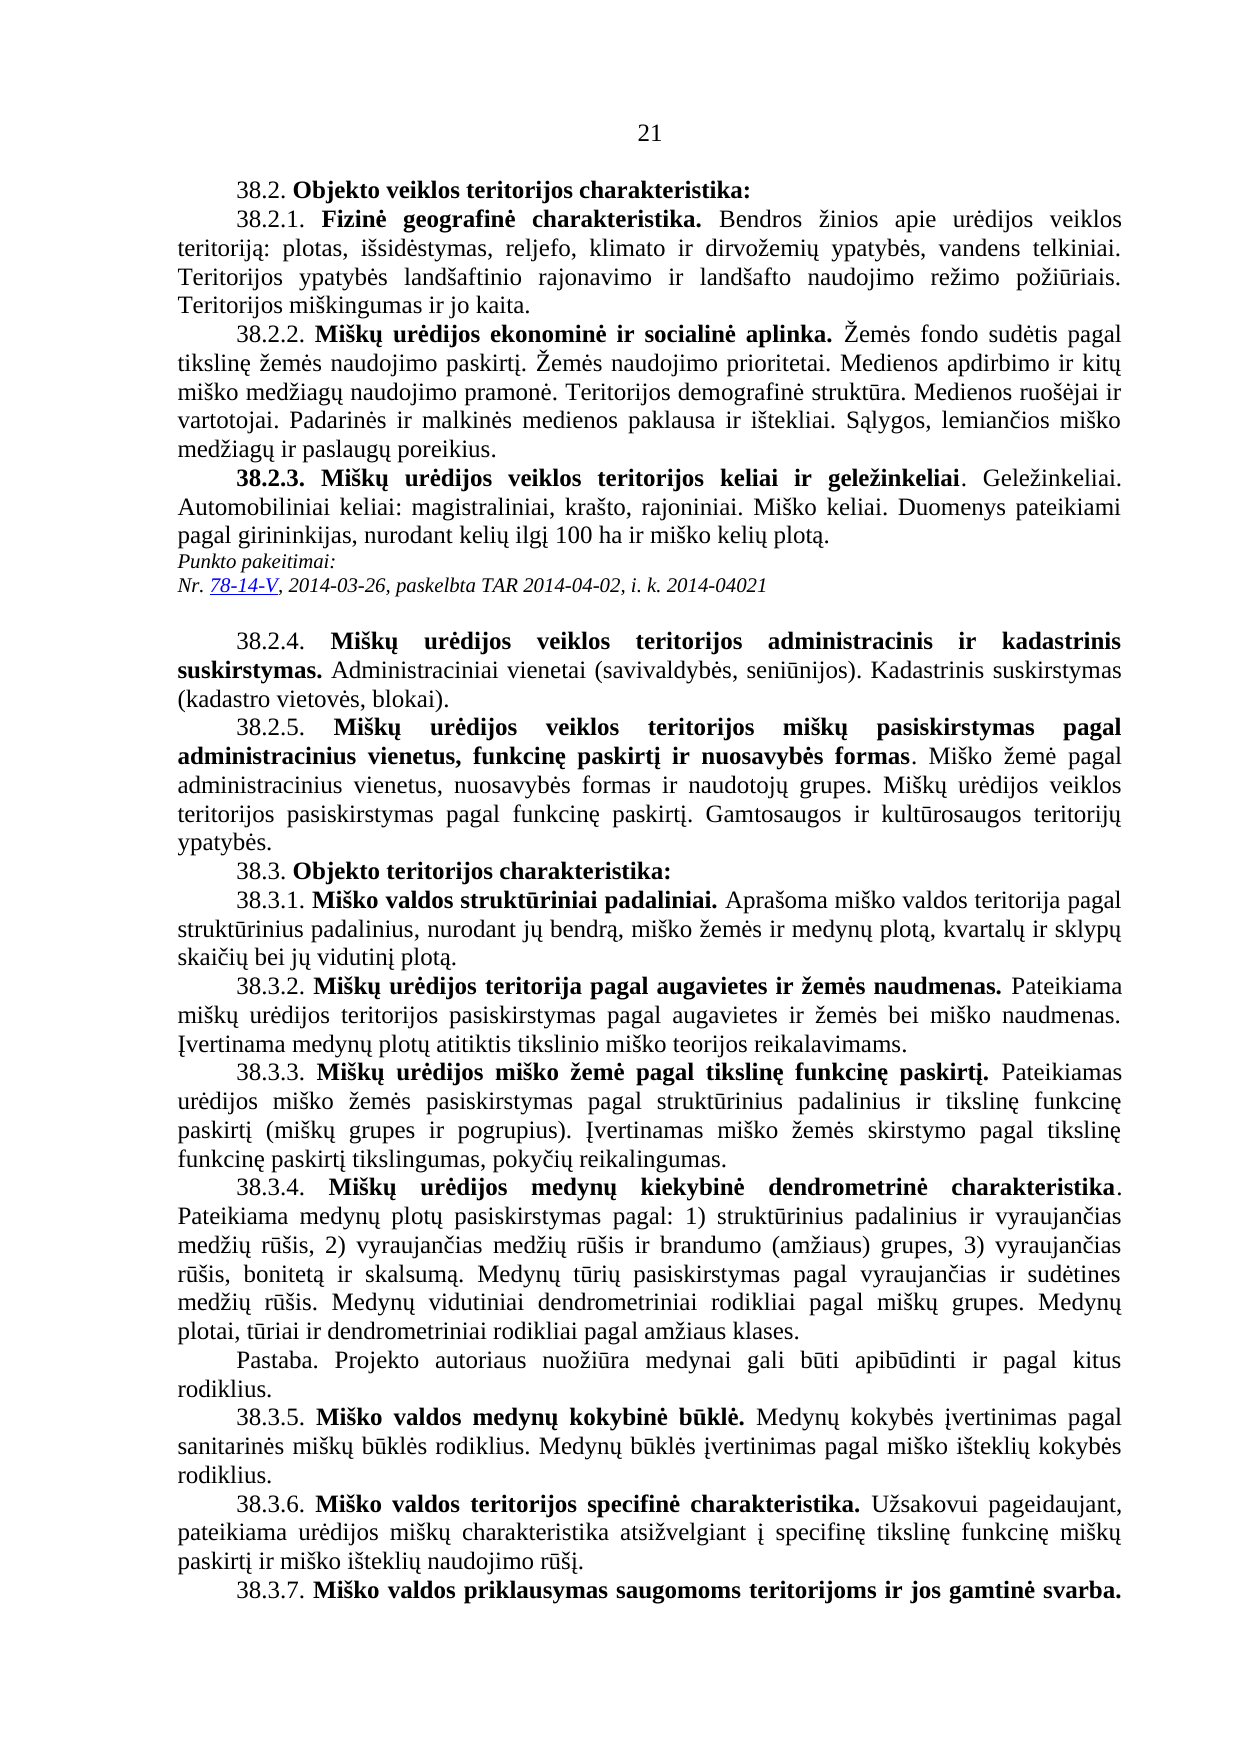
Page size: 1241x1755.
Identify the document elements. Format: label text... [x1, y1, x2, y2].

text 38.3. Objekto teritorijos charakteristika: [177, 856, 1122, 885]
text 38.3.2. Miškų urėdijos teritorija pagal augavietes ir žemės naudmenas. Pateikiama miškų urėdijos teritorijos pasiskirstymas pagal augavietes ir žemės bei miško naudmenas. Įvertinama medynų plotų atitiktis tikslinio miško teorijos reikalavimams. [177, 971, 1122, 1057]
text 38.2.5. Miškų urėdijos veiklos teritorijos miškų pasiskirstymas pagal administracinius vienetus, funkcinę paskirtį ir nuosavybės formas. Miško žemė pagal administracinius vienetus, nuosavybės formas ir naudotojų grupes. Miškų urėdijos veiklos teritorijos pasiskirstymas pagal funkcinę paskirtį. Gamtosaugos ir kultūrosaugos teritorijų ypatybės. [177, 712, 1122, 856]
text 38.2.3. Miškų urėdijos veiklos teritorijos keliai ir geležinkeliai. Geležinkeliai. Automobiliniai keliai: magistraliniai, krašto, rajoniniai. Miško keliai. Duomenys pateikiami pagal girininkijas, nurodant kelių ilgį 100 ha ir miško kelių plotą. [177, 463, 1122, 549]
text 38.2.1. Fizinė geografinė charakteristika. Bendros žinios apie urėdijos veiklos teritoriją: plotas, išsidėstymas, reljefo, klimato ir dirvožemių ypatybės, vandens telkiniai. Teritorijos ypatybės landšaftinio rajonavimo ir landšafto naudojimo režimo požiūriais. Teritorijos miškingumas ir jo kaita. [177, 204, 1122, 319]
text 38.2.2. Miškų urėdijos ekonominė ir socialinė aplinka. Žemės fondo sudėtis pagal tikslinę žemės naudojimo paskirtį. Žemės naudojimo prioritetai. Medienos apdirbimo ir kitų miško medžiagų naudojimo pramonė. Teritorijos demografinė struktūra. Medienos ruošėjai ir vartotojai. Padarinės ir malkinės medienos paklausa ir ištekliai. Sąlygos, lemiančios miško medžiagų ir paslaugų poreikius. [177, 319, 1122, 463]
text 38.3.4. Miškų urėdijos medynų kiekybinė dendrometrinė charakteristika. Pateikiama medynų plotų pasiskirstymas pagal: 1) struktūrinius padalinius ir vyraujančias medžių rūšis, 2) vyraujančias medžių rūšis ir brandumo (amžiaus) grupes, 3) vyraujančias rūšis, bonitetą ir skalsumą. Medynų tūrių pasiskirstymas pagal vyraujančias ir sudėtines medžių rūšis. Medynų vidutiniai dendrometriniai rodikliai pagal miškų grupes. Medynų plotai, tūriai ir dendrometriniai rodikliai pagal amžiaus klases. [177, 1172, 1122, 1345]
text Punkto pakeitimai: [177, 549, 1122, 573]
text 38.3.3. Miškų urėdijos miško žemė pagal tikslinę funkcinę paskirtį. Pateikiamas urėdijos miško žemės pasiskirstymas pagal struktūrinius padalinius ir tikslinę funkcinę paskirtį (miškų grupes ir pogrupius). Įvertinamas miško žemės skirstymo pagal tikslinę funkcinę paskirtį tikslingumas, pokyčių reikalingumas. [177, 1057, 1122, 1172]
text 38.2. Objekto veiklos teritorijos charakteristika: [177, 176, 1122, 204]
text 38.2.4. Miškų urėdijos veiklos teritorijos administracinis ir kadastrinis suskirstymas. Administraciniai vienetai (savivaldybės, seniūnijos). Kadastrinis suskirstymas (kadastro vietovės, blokai). [177, 626, 1122, 712]
text 38.3.7. Miško valdos priklausymas saugomoms teritorijoms ir jos gamtinė svarba. [177, 1575, 1122, 1604]
text 38.3.5. Miško valdos medynų kokybinė būklė. Medynų kokybės įvertinimas pagal sanitarinės miškų būklės rodiklius. Medynų būklės įvertinimas pagal miško išteklių kokybės rodiklius. [177, 1402, 1122, 1489]
text Nr. 78-14-V, 2014-03-26, paskelbta TAR 2014-04-02, i. k. 2014-04021 [177, 573, 1122, 597]
text 38.3.1. Miško valdos struktūriniai padaliniai. Aprašoma miško valdos teritorija pagal struktūrinius padalinius, nurodant jų bendrą, miško žemės ir medynų plotą, kvartalų ir sklypų skaičių bei jų vidutinį plotą. [177, 885, 1122, 971]
text 38.3.6. Miško valdos teritorijos specifinė charakteristika. Užsakovui pageidaujant, pateikiama urėdijos miškų charakteristika atsižvelgiant į specifinę tikslinę funkcinę miškų paskirtį ir miško išteklių naudojimo rūšį. [177, 1489, 1122, 1575]
text Pastaba. Projekto autoriaus nuožiūra medynai gali būti apibūdinti ir pagal kitus rodiklius. [177, 1345, 1122, 1402]
